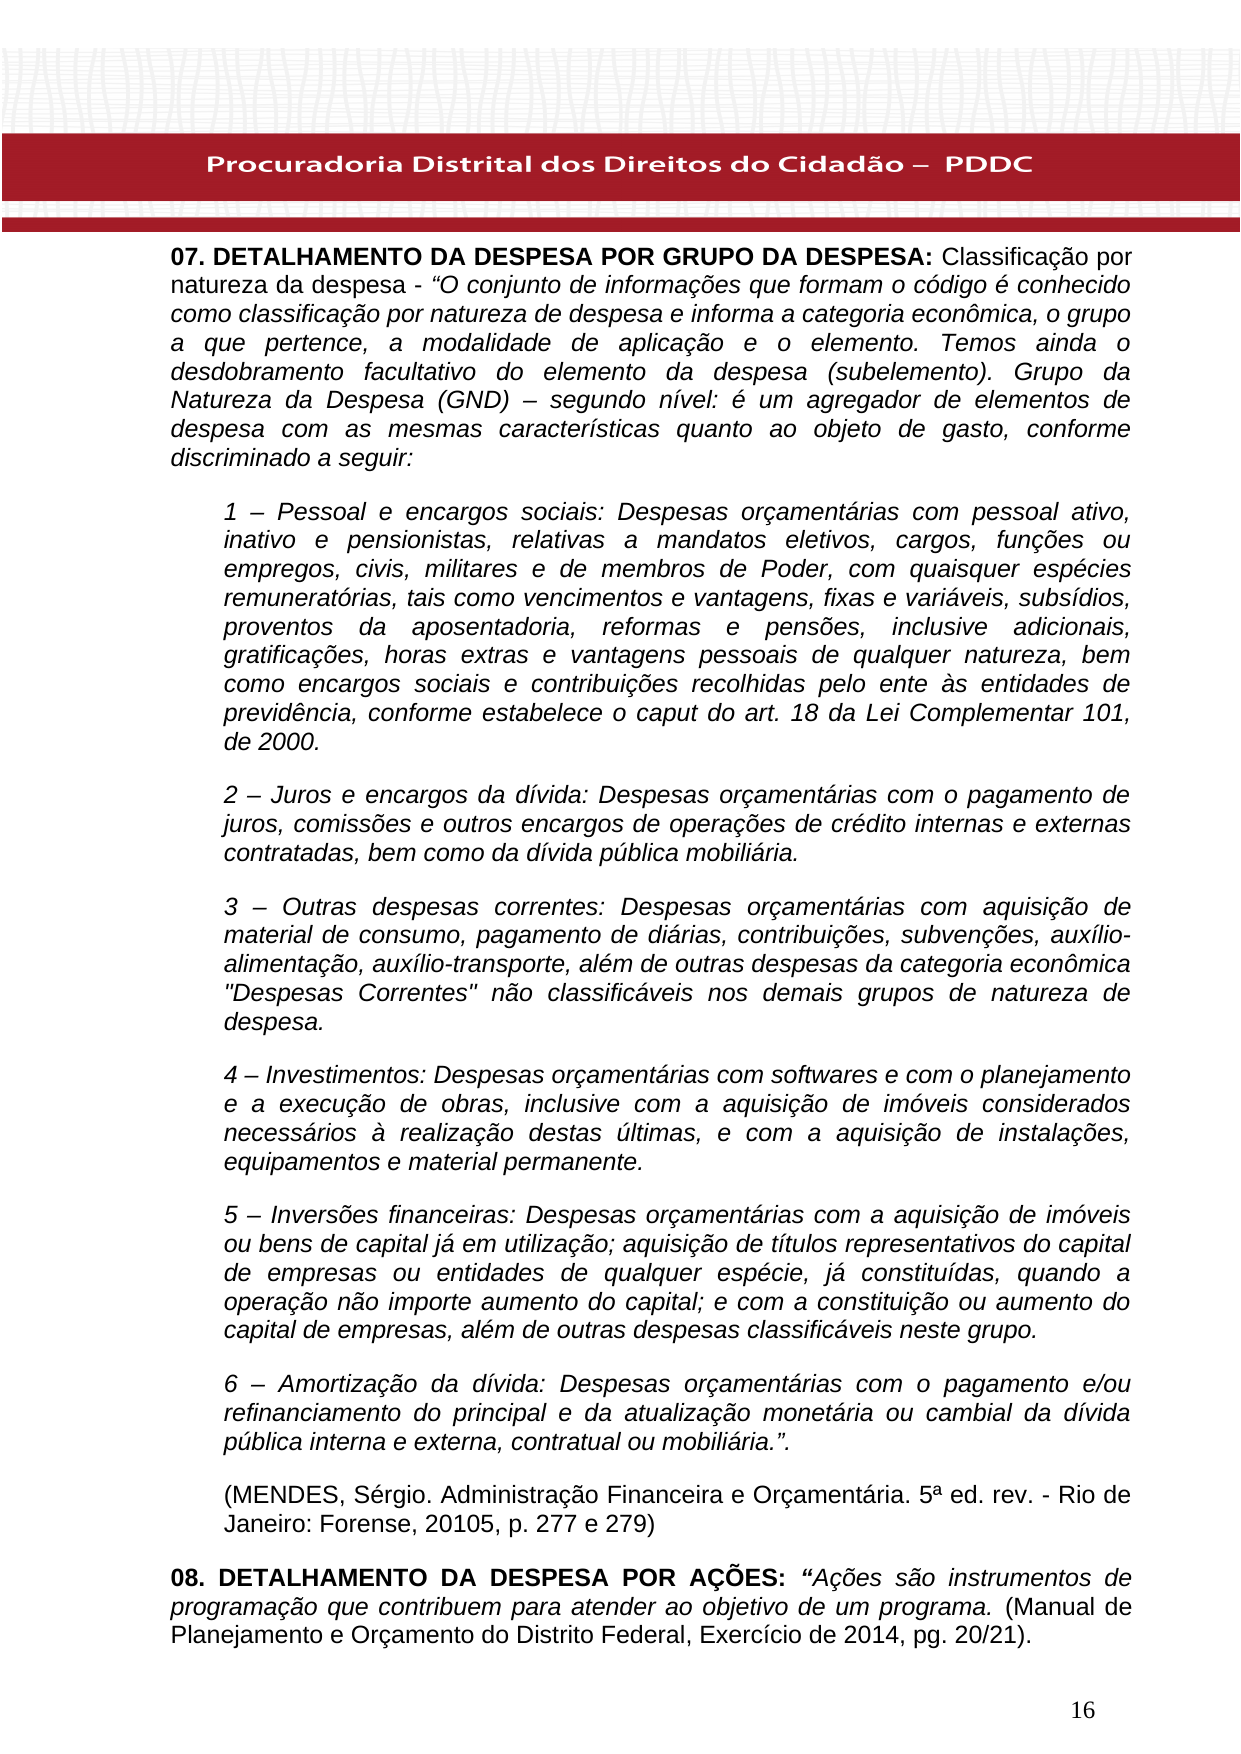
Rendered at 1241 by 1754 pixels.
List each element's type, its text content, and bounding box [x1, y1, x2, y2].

text 08. DETALHAMENTO DA DESPESA POR AÇÕES: “Ações são instrumentos de programação que contribuem para atender ao objetivo de um programa. (Manual de Planejamento e Orçamento do Distrito Federal, Exercício de 2014, pg. 20/21). [170, 1563, 1132, 1649]
picture [2, 48, 1240, 232]
text 1 – Pessoal e encargos sociais: Despesas orçamentárias com pessoal ativo, inativo e pensionistas, relativas a mandatos eletivos, cargos, funções ou empregos, civis, militares e de membros de Poder, com quaisquer espécies remuneratórias, tais como vencimentos e vantagens, fixas e variáveis, subsídios, proventos da aposentadoria, reformas e pensões, inclusive adicionais, gratificações, horas extras e vantagens pessoais de qualquer natureza, bem como encargos sociais e contribuições recolhidas pelo ente às entidades de previdência, conforme estabelece o caput do art. 18 da Lei Complementar 101, de 2000. [223, 497, 1132, 755]
text 07. DETALHAMENTO DA DESPESA POR GRUPO DA DESPESA: Classificação por natureza da despesa - “O conjunto de informações que formam o código é conhecido como classificação por natureza de despesa e informa a categoria econômica, o grupo a que pertence, a modalidade de aplicação e o elemento. Temos ainda o desdobramento facultativo do elemento da despesa (subelemento). Grupo da Natureza da Despesa (GND) – segundo nível: é um agregador de elementos de despesa com as mesmas características quanto ao objeto de gasto, conforme discriminado a seguir: [170, 242, 1132, 472]
text 2 – Juros e encargos da dívida: Despesas orçamentárias com o pagamento de juros, comissões e outros encargos de operações de crédito internas e externas contratadas, bem como da dívida pública mobiliária. [223, 780, 1132, 867]
text 4 – Investimentos: Despesas orçamentárias com softwares e com o planejamento e a execução de obras, inclusive com a aquisição de imóveis considerados necessários à realização destas últimas, e com a aquisição de instalações, equipamentos e material permanente. [223, 1060, 1132, 1175]
text 5 – Inversões financeiras: Despesas orçamentárias com a aquisição de imóveis ou bens de capital já em utilização; aquisição de títulos representativos do capital de empresas ou entidades de qualquer espécie, já constituídas, quando a operação não importe aumento do capital; e com a constituição ou aumento do capital de empresas, além de outras despesas classificáveis neste grupo. [223, 1200, 1132, 1344]
text 3 – Outras despesas correntes: Despesas orçamentárias com aquisição de material de consumo, pagamento de diárias, contribuições, subvenções, auxílio-alimentação, auxílio-transporte, além de outras despesas da categoria econômica "Despesas Correntes" não classificáveis nos demais grupos de natureza de despesa. [223, 892, 1132, 1035]
text 6 – Amortização da dívida: Despesas orçamentárias com o pagamento e/ou refinanciamento do principal e da atualização monetária ou cambial da dívida pública interna e externa, contratual ou mobiliária.”. [223, 1369, 1132, 1455]
text (MENDES, Sérgio. Administração Financeira e Orçamentária. 5ª ed. rev. - Rio de Janeiro: Forense, 20105, p. 277 e 279) [223, 1480, 1132, 1538]
